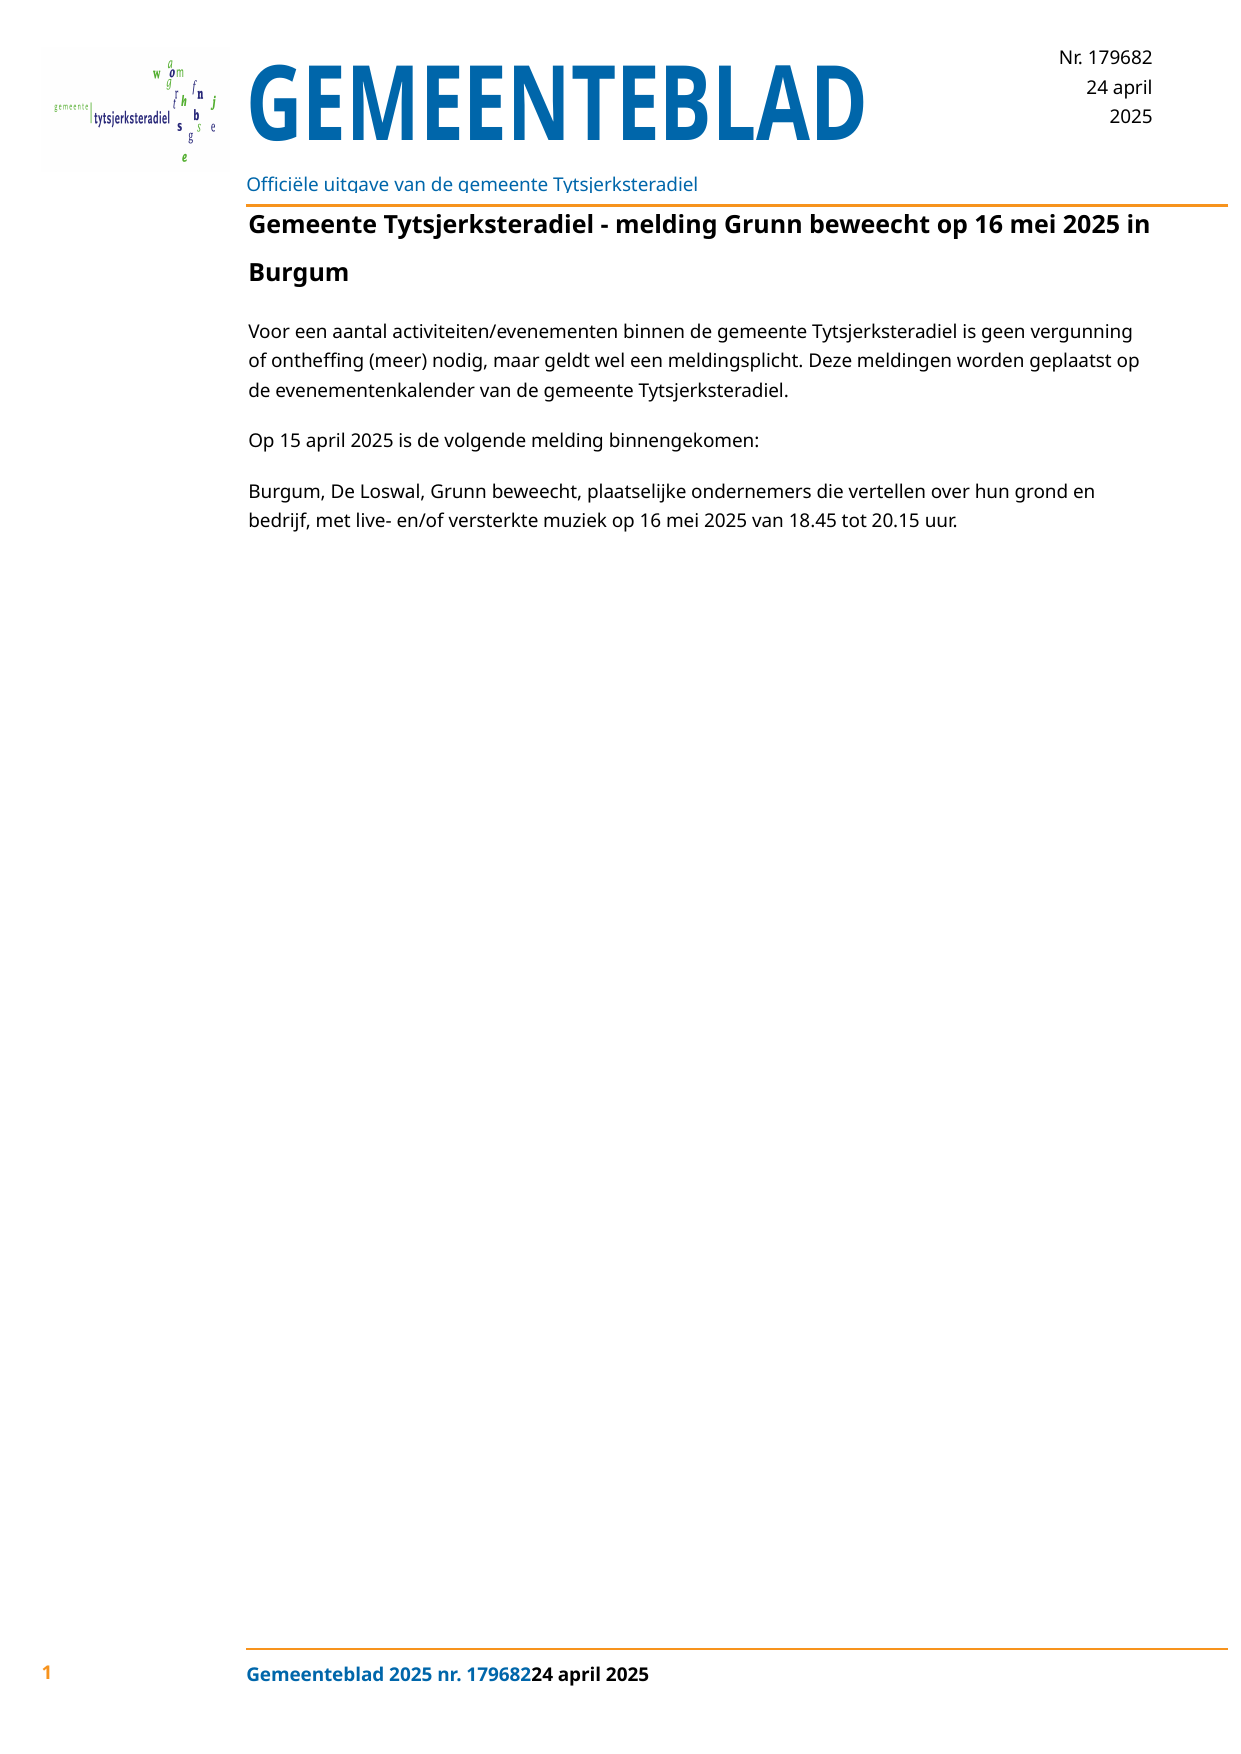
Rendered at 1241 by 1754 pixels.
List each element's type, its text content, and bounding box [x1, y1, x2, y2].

text Gemeente Tytsjerksteradiel - melding Grunn beweecht op 16 mei 2025 in Burgum [248, 207, 1152, 288]
text Op 15 april 2025 is de volgende melding binnengekomen: [248, 427, 1152, 453]
picture [41, 47, 231, 172]
text Burgum, De Loswal, Grunn beweecht, plaatselijke ondernemers die vertellen over hun grond en bedrijf, met live- en/of versterkte muziek op 16 mei 2025 van 18.45 tot 20.15 uur. [248, 478, 1152, 533]
text Voor een aantal activiteiten/evenementen binnen de gemeente Tytsjerksteradiel is geen vergunning of ontheffing (meer) nodig, maar geldt wel een meldingsplicht. Deze meldingen worden geplaatst op de evenementenkalender van de gemeente Tytsjerksteradiel. [248, 318, 1152, 403]
